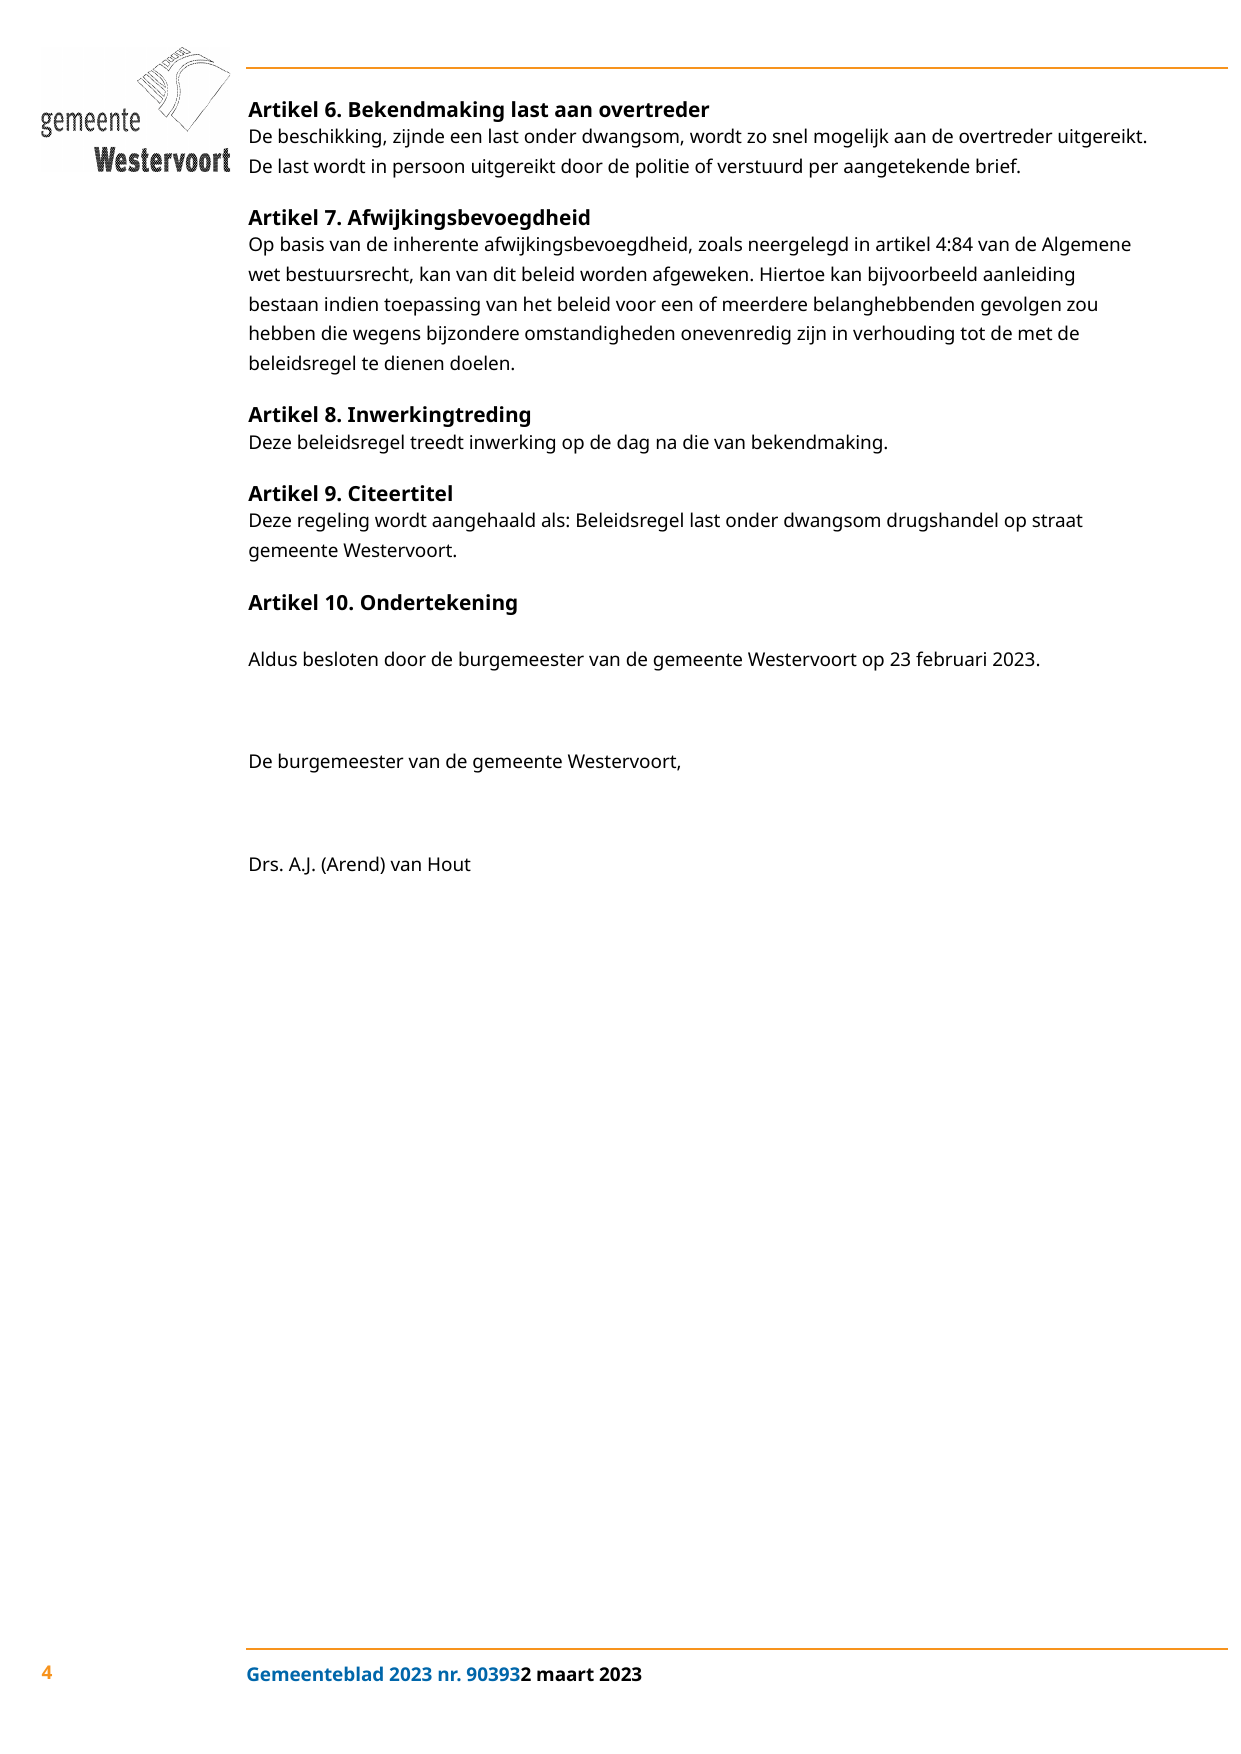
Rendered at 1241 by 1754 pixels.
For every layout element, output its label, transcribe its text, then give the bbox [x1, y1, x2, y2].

text Artikel 8. Inwerkingtreding [248, 400, 1152, 429]
text Deze regeling wordt aangehaald als: Beleidsregel last onder dwangsom drugshandel op straat gemeente Westervoort. [248, 508, 1152, 563]
text Artikel 6. Bekendmaking last aan overtreder [248, 95, 1152, 123]
picture [41, 47, 231, 172]
text De beschikking, zijnde een last onder dwangsom, wordt zo snel mogelijk aan de overtreder uitgereikt. De last wordt in persoon uitgereikt door de politie of verstuurd per aangetekende brief. [248, 123, 1152, 178]
text Drs. A.J. (Arend) van Hout [248, 852, 1152, 877]
text Artikel 10. Ondertekening [248, 588, 1152, 616]
text De burgemeester van de gemeente Westervoort, [248, 749, 1152, 774]
text Aldus besloten door de burgemeester van de gemeente Westervoort op 23 februari 2023. [248, 646, 1152, 671]
text Op basis van de inherente afwijkingsbevoegdheid, zoals neergelegd in artikel 4:84 van de Algemene wet bestuursrecht, kan van dit beleid worden afgeweken. Hiertoe kan bijvoorbeeld aanleiding bestaan indien toepassing van het beleid voor een of meerdere belanghebbenden gevolgen zou hebben die wegens bijzondere omstandigheden onevenredig zijn in verhouding tot de met de beleidsregel te dienen doelen. [248, 232, 1152, 376]
text Artikel 9. Citeertitel [248, 479, 1152, 508]
text Deze beleidsregel treedt inwerking op de dag na die van bekendmaking. [248, 429, 1152, 454]
text Artikel 7. Afwijkingsbevoegdheid [248, 203, 1152, 232]
